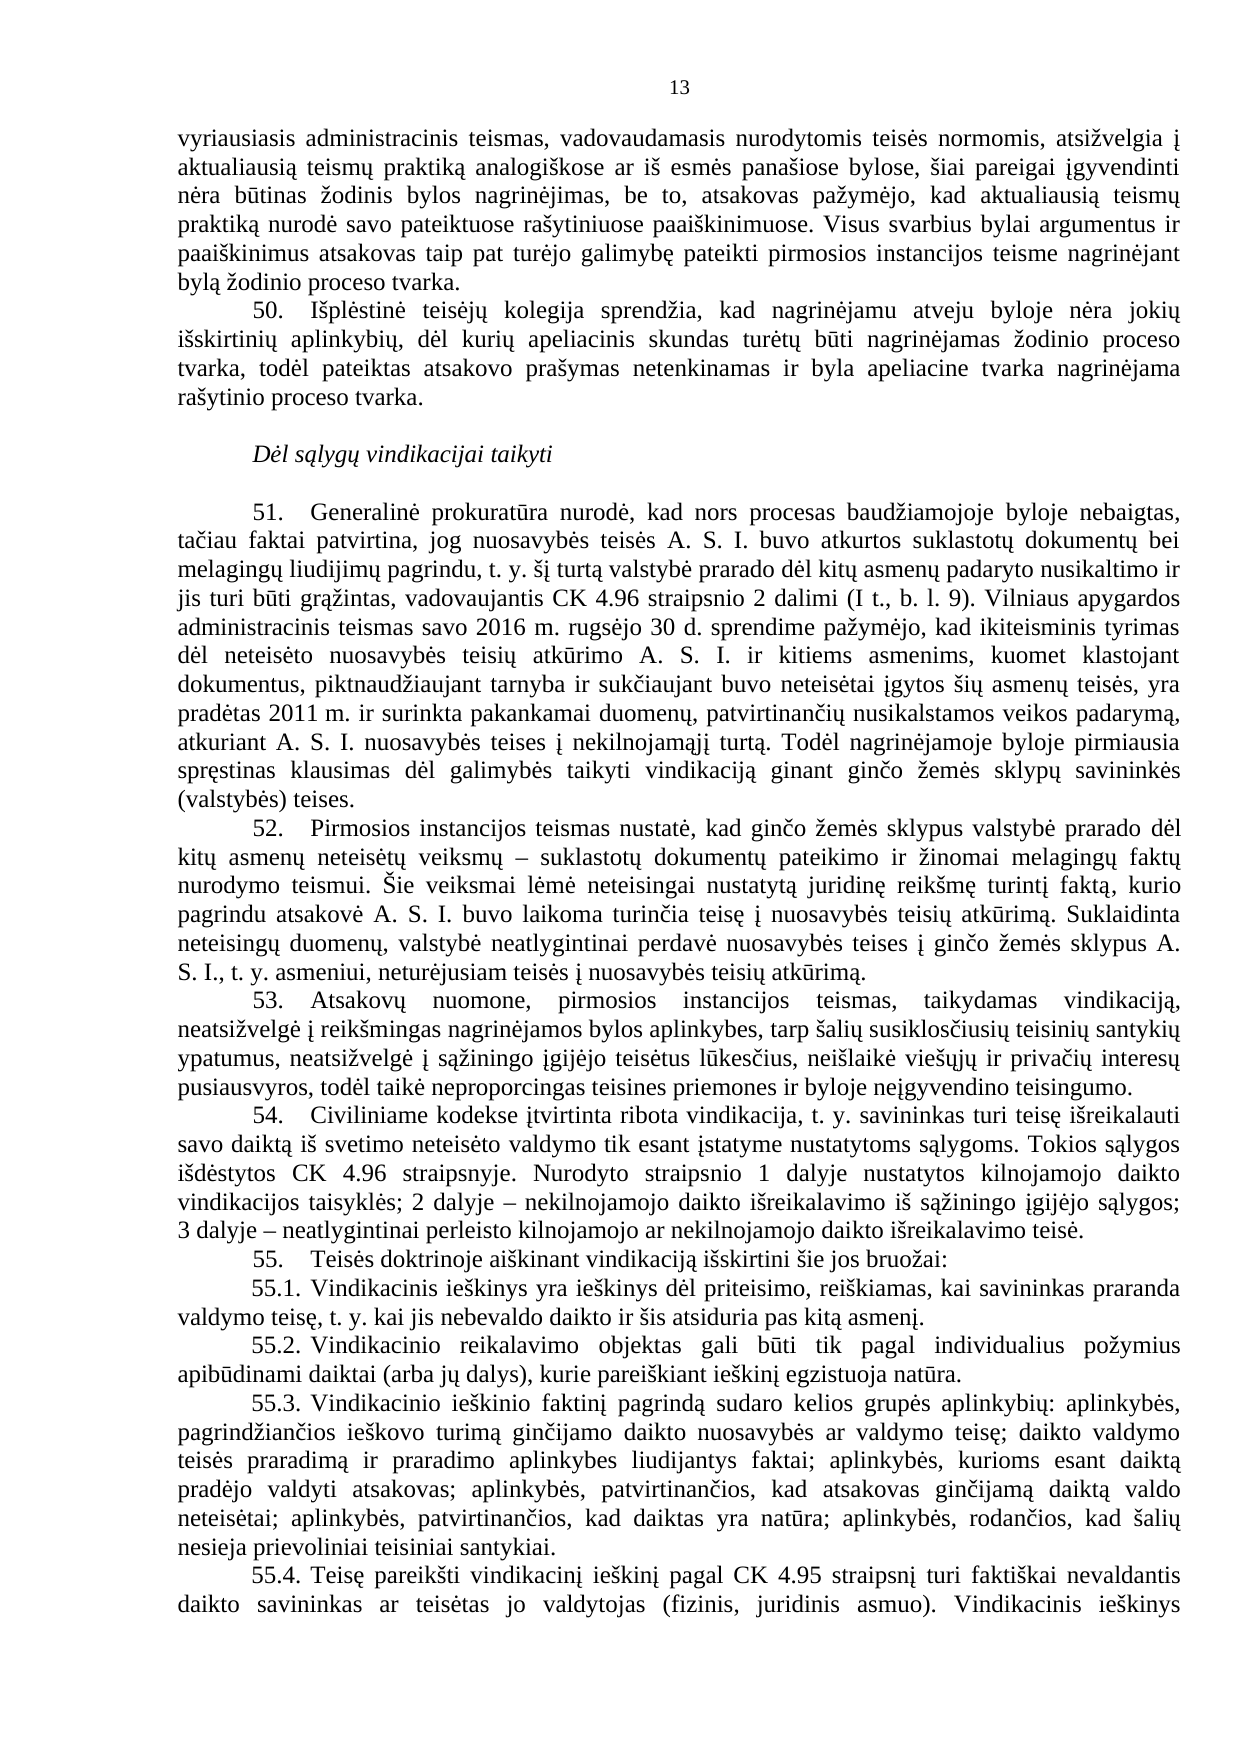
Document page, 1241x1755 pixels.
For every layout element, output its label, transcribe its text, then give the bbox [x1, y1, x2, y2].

text 55.3. Vindikacinio ieškinio faktinį pagrindą sudaro kelios grupės aplinkybių: aplinkybės, pagrindžiančios ieškovo turimą ginčijamo daikto nuosavybės ar valdymo teisę; daikto valdymo teisės praradimą ir praradimo aplinkybes liudijantys faktai; aplinkybės, kurioms esant daiktą pradėjo valdyti atsakovas; aplinkybės, patvirtinančios, kad atsakovas ginčijamą daiktą valdo neteisėtai; aplinkybės, patvirtinančios, kad daiktas yra natūra; aplinkybės, rodančios, kad šalių nesieja prievoliniai teisiniai santykiai. [177, 1388, 1181, 1561]
text 55.1. Vindikacinis ieškinys yra ieškinys dėl priteisimo, reiškiamas, kai savininkas praranda valdymo teisę, t. y. kai jis nebevaldo daikto ir šis atsiduria pas kitą asmenį. [177, 1273, 1181, 1331]
text Dėl sąlygų vindikacijai taikyti [177, 439, 1181, 468]
text 50. Išplėstinė teisėjų kolegija sprendžia, kad nagrinėjamu atveju byloje nėra jokių išskirtinių aplinkybių, dėl kurių apeliacinis skundas turėtų būti nagrinėjamas žodinio proceso tvarka, todėl pateiktas atsakovo prašymas netenkinamas ir byla apeliacine tvarka nagrinėjama rašytinio proceso tvarka. [177, 296, 1181, 411]
text 54. Civiliniame kodekse įtvirtinta ribota vindikacija, t. y. savininkas turi teisę išreikalauti savo daiktą iš svetimo neteisėto valdymo tik esant įstatyme nustatytoms sąlygoms. Tokios sąlygos išdėstytos CK 4.96 straipsnyje. Nurodyto straipsnio 1 dalyje nustatytos kilnojamojo daikto vindikacijos taisyklės; 2 dalyje – nekilnojamojo daikto išreikalavimo iš sąžiningo įgijėjo sąlygos; 3 dalyje – neatlygintinai perleisto kilnojamojo ar nekilnojamojo daikto išreikalavimo teisė. [177, 1101, 1181, 1244]
text 55.4. Teisę pareikšti vindikacinį ieškinį pagal CK 4.95 straipsnį turi faktiškai nevaldantis daikto savininkas ar teisėtas jo valdytojas (fizinis, juridinis asmuo). Vindikacinis ieškinys [177, 1561, 1181, 1618]
text vyriausiasis administracinis teismas, vadovaudamasis nurodytomis teisės normomis, atsižvelgia į aktualiausią teismų praktiką analogiškose ar iš esmės panašiose bylose, šiai pareigai įgyvendinti nėra būtinas žodinis bylos nagrinėjimas, be to, atsakovas pažymėjo, kad aktualiausią teismų praktiką nurodė savo pateiktuose rašytiniuose paaiškinimuose. Visus svarbius bylai argumentus ir paaiškinimus atsakovas taip pat turėjo galimybę pateikti pirmosios instancijos teisme nagrinėjant bylą žodinio proceso tvarka. [177, 123, 1181, 296]
text 53. Atsakovų nuomone, pirmosios instancijos teismas, taikydamas vindikaciją, neatsižvelgė į reikšmingas nagrinėjamos bylos aplinkybes, tarp šalių susiklosčiusių teisinių santykių ypatumus, neatsižvelgė į sąžiningo įgijėjo teisėtus lūkesčius, neišlaikė viešųjų ir privačių interesų pusiausvyros, todėl taikė neproporcingas teisines priemones ir byloje neįgyvendino teisingumo. [177, 986, 1181, 1101]
text 55. Teisės doktrinoje aiškinant vindikaciją išskirtini šie jos bruožai: [177, 1244, 1181, 1273]
text 55.2. Vindikacinio reikalavimo objektas gali būti tik pagal individualius požymius apibūdinami daiktai (arba jų dalys), kurie pareiškiant ieškinį egzistuoja natūra. [177, 1331, 1181, 1388]
text 51. Generalinė prokuratūra nurodė, kad nors procesas baudžiamojoje byloje nebaigtas, tačiau faktai patvirtina, jog nuosavybės teisės A. S. I. buvo atkurtos suklastotų dokumentų bei melagingų liudijimų pagrindu, t. y. šį turtą valstybė prarado dėl kitų asmenų padaryto nusikaltimo ir jis turi būti grąžintas, vadovaujantis CK 4.96 straipsnio 2 dalimi (I t., b. l. 9). Vilniaus apygardos administracinis teismas savo 2016 m. rugsėjo 30 d. sprendime pažymėjo, kad ikiteisminis tyrimas dėl neteisėto nuosavybės teisių atkūrimo A. S. I. ir kitiems asmenims, kuomet klastojant dokumentus, piktnaudžiaujant tarnyba ir sukčiaujant buvo neteisėtai įgytos šių asmenų teisės, yra pradėtas 2011 m. ir surinkta pakankamai duomenų, patvirtinančių nusikalstamos veikos padarymą, atkuriant A. S. I. nuosavybės teises į nekilnojamąjį turtą. Todėl nagrinėjamoje byloje pirmiausia spręstinas klausimas dėl galimybės taikyti vindikaciją ginant ginčo žemės sklypų savininkės (valstybės) teises. [177, 497, 1181, 813]
text 52. Pirmosios instancijos teismas nustatė, kad ginčo žemės sklypus valstybė prarado dėl kitų asmenų neteisėtų veiksmų – suklastotų dokumentų pateikimo ir žinomai melagingų faktų nurodymo teismui. Šie veiksmai lėmė neteisingai nustatytą juridinę reikšmę turintį faktą, kurio pagrindu atsakovė A. S. I. buvo laikoma turinčia teisę į nuosavybės teisių atkūrimą. Suklaidinta neteisingų duomenų, valstybė neatlygintinai perdavė nuosavybės teises į ginčo žemės sklypus A. S. I., t. y. asmeniui, neturėjusiam teisės į nuosavybės teisių atkūrimą. [177, 813, 1181, 986]
